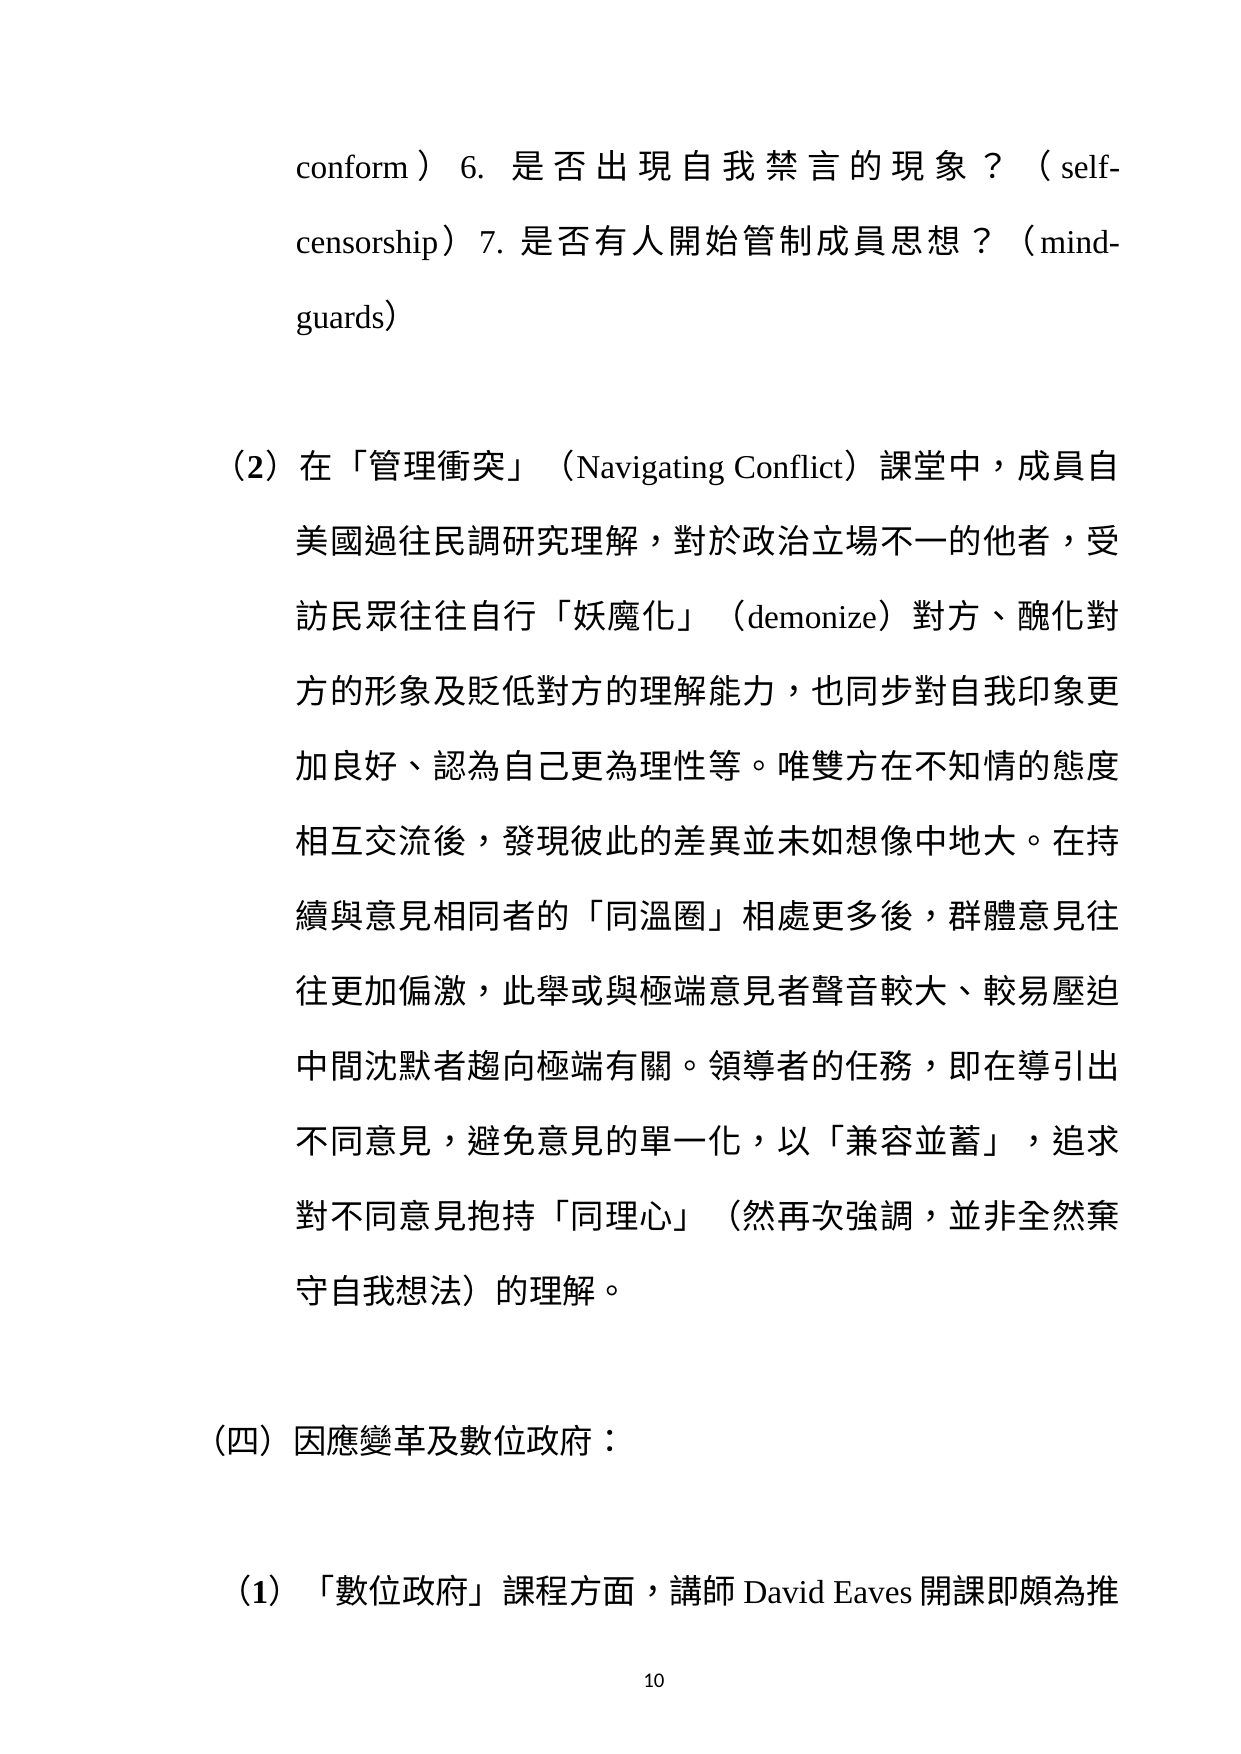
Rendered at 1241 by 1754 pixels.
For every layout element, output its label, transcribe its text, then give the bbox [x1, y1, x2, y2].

text （1）「數位政府」課程方面，講師David Eaves開課即頗為推崇我國數位政委唐鳳，於全球數位政府領域之成就，肯定我政府推動數位政府的努力。渠另建議學員們改變過往「分析-建立策略-執行-結果完成/失敗」等單線決策思維及執行模式，大膽採取「建立策略-執行」、「執行-重建策略-再執行」等多線決策思維及執行模式，以更快速取得初步決策成果，更快速修正決策方向，快速累積成果。在當前世界隨時充滿更多不確定因素的環境下，透過儘早測試發展策略，團隊可以及早了解對象的測試成果及回饋，儘早修正，求取成果。尤有甚者，吾人可同時進行分析、計畫、執行及測試，使得決策的學習曲線大幅縮短，也降低決策風險。當前科技快速變遷、數據及資訊大爆炸的年代，政府因應變局的能力更為困難，可支配用的適應時間也更加縮短。全球民眾在包括醫衛、交通、金融等領域的各式大數據在網路平台極易遭到搜集及運用，外界因而有此警語：「誰掌控了平台，誰就掌控了政府。誰掌控了數據，誰就掌控未來！」 [218, 1552, 1120, 1627]
text （2）在「管理衝突」（Navigating Conflict）課堂中，成員自美國過往民調研究理解，對於政治立場不一的他者，受訪民眾往往自行「妖魔化」（demonize）對方、醜化對方的形象及貶低對方的理解能力，也同步對自我印象更加良好、認為自己更為理性等。唯雙方在不知情的態度相互交流後，發現彼此的差異並未如想像中地大。在持續與意見相同者的「同溫圈」相處更多後，群體意見往往更加偏激，此舉或與極端意見者聲音較大、較易壓迫中間沈默者趨向極端有關。領導者的任務，即在導引出不同意見，避免意見的單一化，以「兼容並蓄」，追求對不同意見抱持「同理心」（然再次強調，並非全然棄守自我想法）的理解。 [212, 427, 1120, 1327]
text （四）因應變革及數位政府： [193, 1402, 1120, 1477]
text conform）6. 是否出現自我禁言的現象？（self-censorship）7. 是否有人開始管制成員思想？（mind-guards） [212, 127, 1120, 352]
